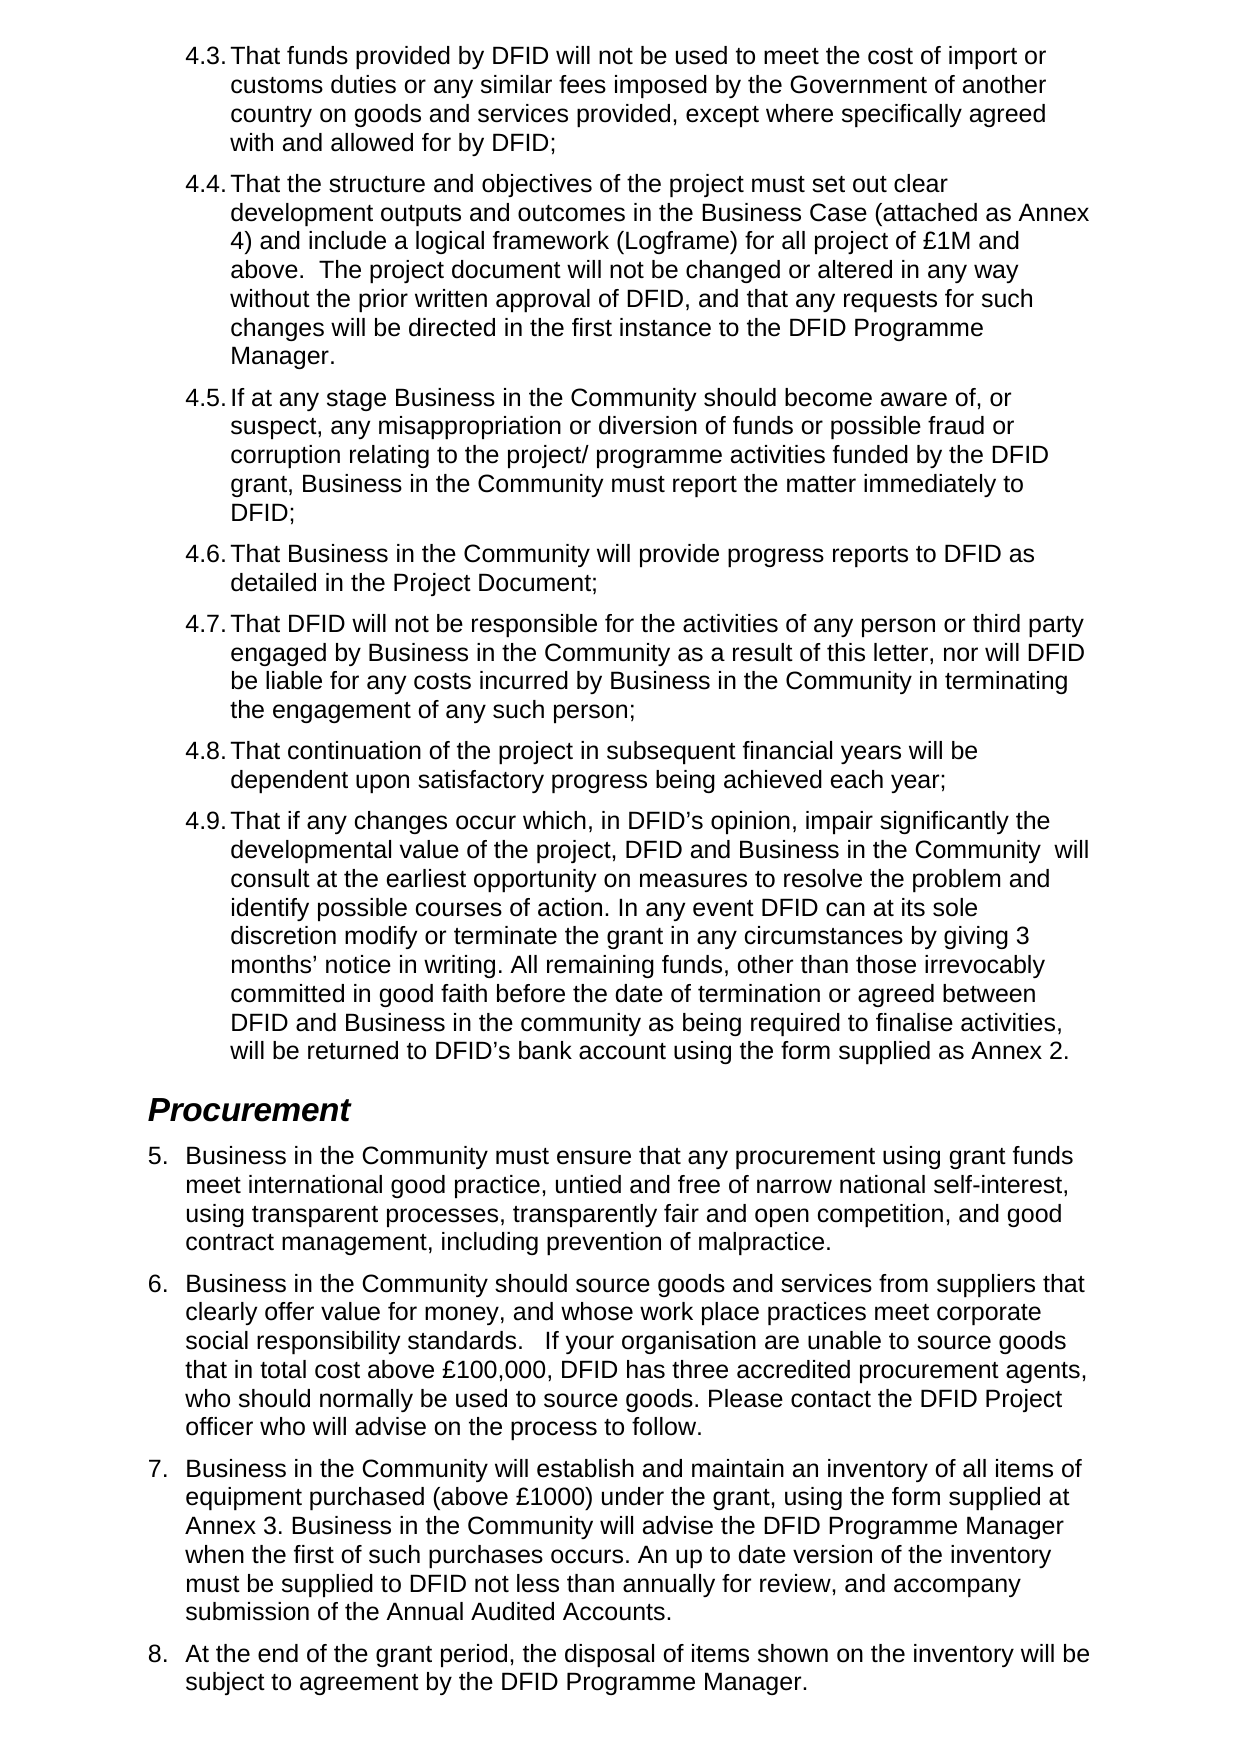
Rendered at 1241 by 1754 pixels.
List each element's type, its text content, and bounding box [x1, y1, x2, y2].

list That DFID will not be responsible for the activities of any person or third party engaged by Business in the Community as a result of this letter, nor will DFID be liable for any costs incurred by Business in the Community in terminating the engagement of any such person; [185, 609, 1092, 724]
list That if any changes occur which, in DFID’s opinion, impair significantly the developmental value of the project, DFID and Business in the Community will consult at the earliest opportunity on measures to resolve the problem and identify possible courses of action. In any event DFID can at its sole discretion modify or terminate the grant in any circumstances by giving 3 months’ notice in writing. All remaining funds, other than those irrevocably committed in good faith before the date of termination or agreed between DFID and Business in the community as being required to finalise activities, will be returned to DFID’s bank account using the form supplied as Annex 2. [185, 806, 1092, 1065]
list That Business in the Community will provide progress reports to DFID as detailed in the Project Document; [185, 539, 1092, 596]
list At the end of the grant period, the disposal of items shown on the inventory will be subject to agreement by the DFID Programme Manager. [148, 1638, 1092, 1696]
list Business in the Community should source goods and services from suppliers that clearly offer value for money, and whose work place practices meet corporate social responsibility standards. If your organisation are unable to source goods that in total cost above £100,000, DFID has three accredited procurement agents, who should normally be used to source goods. Please contact the DFID Project officer who will advise on the process to follow. [148, 1268, 1092, 1441]
list That funds provided by DFID will not be used to meet the cost of import or customs duties or any similar fees imposed by the Government of another country on goods and services provided, except where specifically agreed with and allowed for by DFID; [185, 41, 1092, 156]
list That continuation of the project in subsequent financial years will be dependent upon satisfactory progress being achieved each year; [185, 736, 1092, 794]
list That the structure and objectives of the project must set out clear development outputs and outcomes in the Business Case (attached as Annex 4) and include a logical framework (Logframe) for all project of £1M and above. The project document will not be changed or altered in any way without the prior written approval of DFID, and that any requests for such changes will be directed in the first instance to the DFID Programme Manager. [185, 169, 1092, 370]
list Business in the Community must ensure that any procurement using grant funds meet international good practice, untied and free of narrow national self-interest, using transparent processes, transparently fair and open competition, and good contract management, including prevention of malpractice. [148, 1141, 1092, 1256]
list Business in the Community will establish and maintain an inventory of all items of equipment purchased (above £1000) under the grant, using the form supplied at Annex 3. Business in the Community will advise the DFID Programme Manager when the first of such purchases occurs. An up to date version of the inventory must be supplied to DFID not less than annually for review, and accompany submission of the Annual Audited Accounts. [148, 1453, 1092, 1626]
subtitle Procurement [148, 1090, 1092, 1128]
list If at any stage Business in the Community should become aware of, or suspect, any misappropriation or diversion of funds or possible fraud or corruption relating to the project/ programme activities funded by the DFID grant, Business in the Community must report the matter immediately to DFID; [185, 383, 1092, 526]
